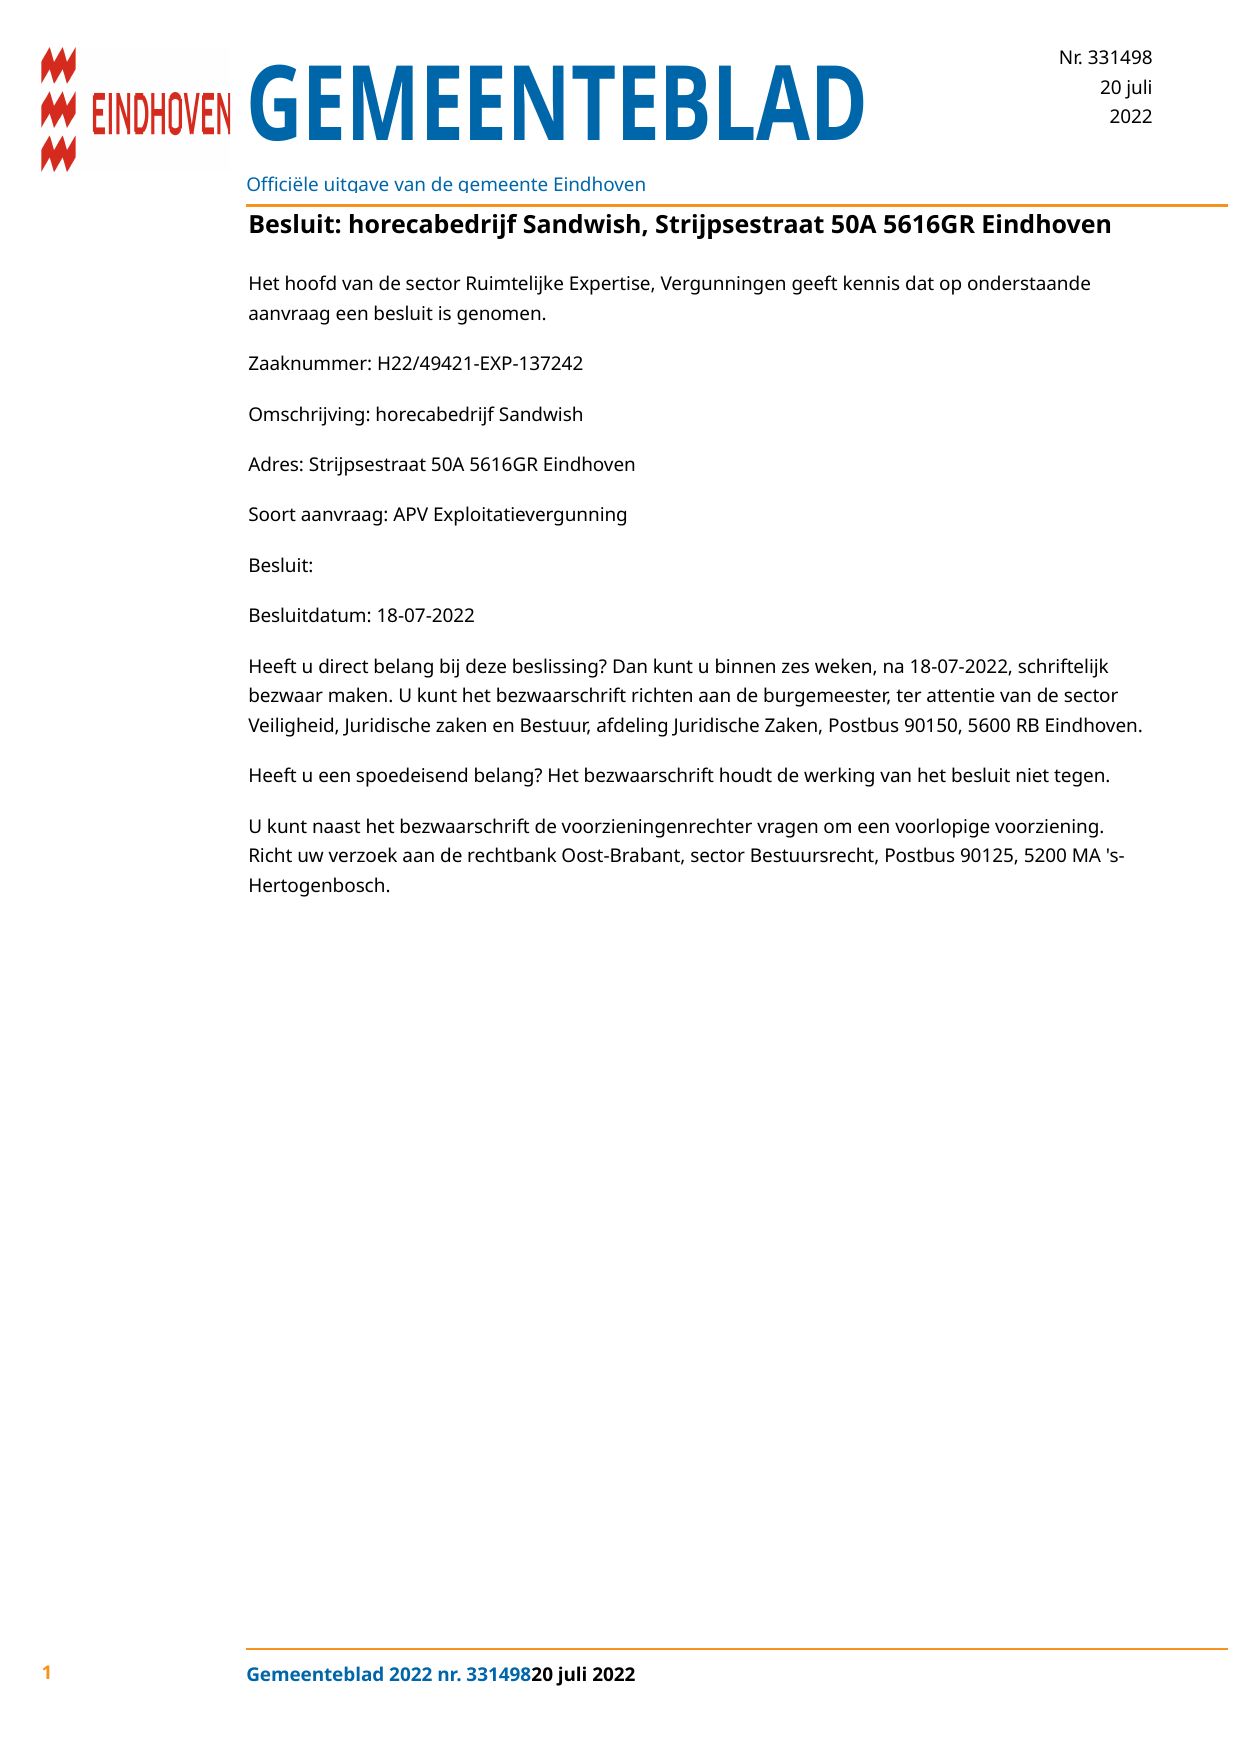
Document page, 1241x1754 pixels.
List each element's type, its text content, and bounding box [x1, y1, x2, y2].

text Besluit: horecabedrijf Sandwish, Strijpsestraat 50A 5616GR Eindhoven [248, 207, 1152, 241]
picture [41, 47, 231, 172]
text Soort aanvraag: APV Exploitatievergunning [248, 502, 1152, 527]
text Besluitdatum: 18-07-2022 [248, 602, 1152, 628]
text Besluit: [248, 552, 1152, 578]
text Heeft u een spoedeisend belang? Het bezwaarschrift houdt de werking van het besluit niet tegen. [248, 762, 1152, 788]
text Omschrijving: horecabedrijf Sandwish [248, 401, 1152, 426]
text Heeft u direct belang bij deze beslissing? Dan kunt u binnen zes weken, na 18-07-2022, schriftelijk bezwaar maken. U kunt het bezwaarschrift richten aan de burgemeester, ter attentie van de sector Veiligheid, Juridische zaken en Bestuur, afdeling Juridische Zaken, Postbus 90150, 5600 RB Eindhoven. [248, 653, 1152, 738]
text Het hoofd van de sector Ruimtelijke Expertise, Vergunningen geeft kennis dat op onderstaande aanvraag een besluit is genomen. [248, 270, 1152, 326]
text Adres: Strijpsestraat 50A 5616GR Eindhoven [248, 451, 1152, 477]
text U kunt naast het bezwaarschrift de voorzieningenrechter vragen om een voorlopige voorziening. Richt uw verzoek aan de rechtbank Oost-Brabant, sector Bestuursrecht, Postbus 90125, 5200 MA 's-Hertogenbosch. [248, 813, 1152, 898]
text Zaaknummer: H22/49421-EXP-137242 [248, 350, 1152, 376]
